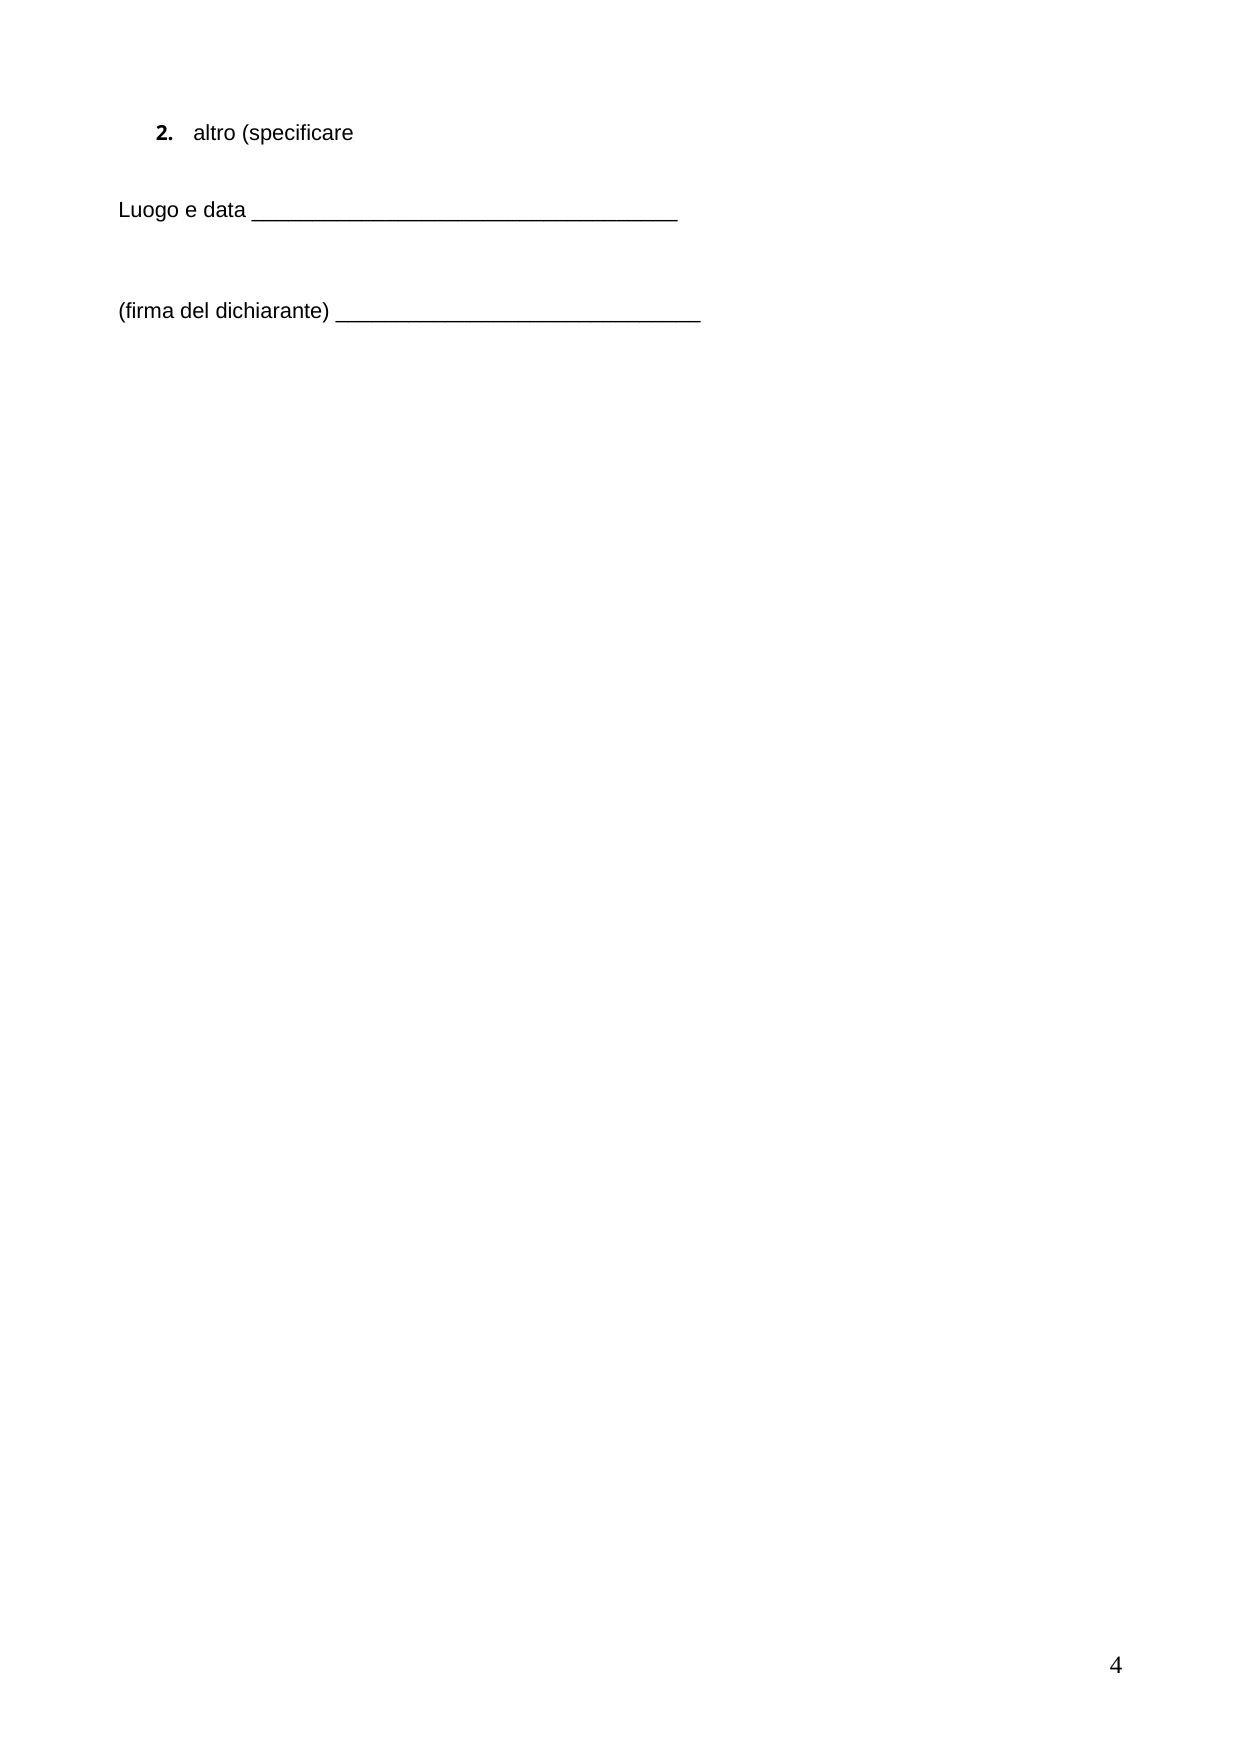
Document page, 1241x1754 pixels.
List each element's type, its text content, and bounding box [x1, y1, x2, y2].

text (firma del dichiarante) ______________________________ [118, 298, 1122, 323]
list altro (specificare [156, 118, 1122, 147]
text Luogo e data ___________________________________ [118, 197, 1122, 222]
